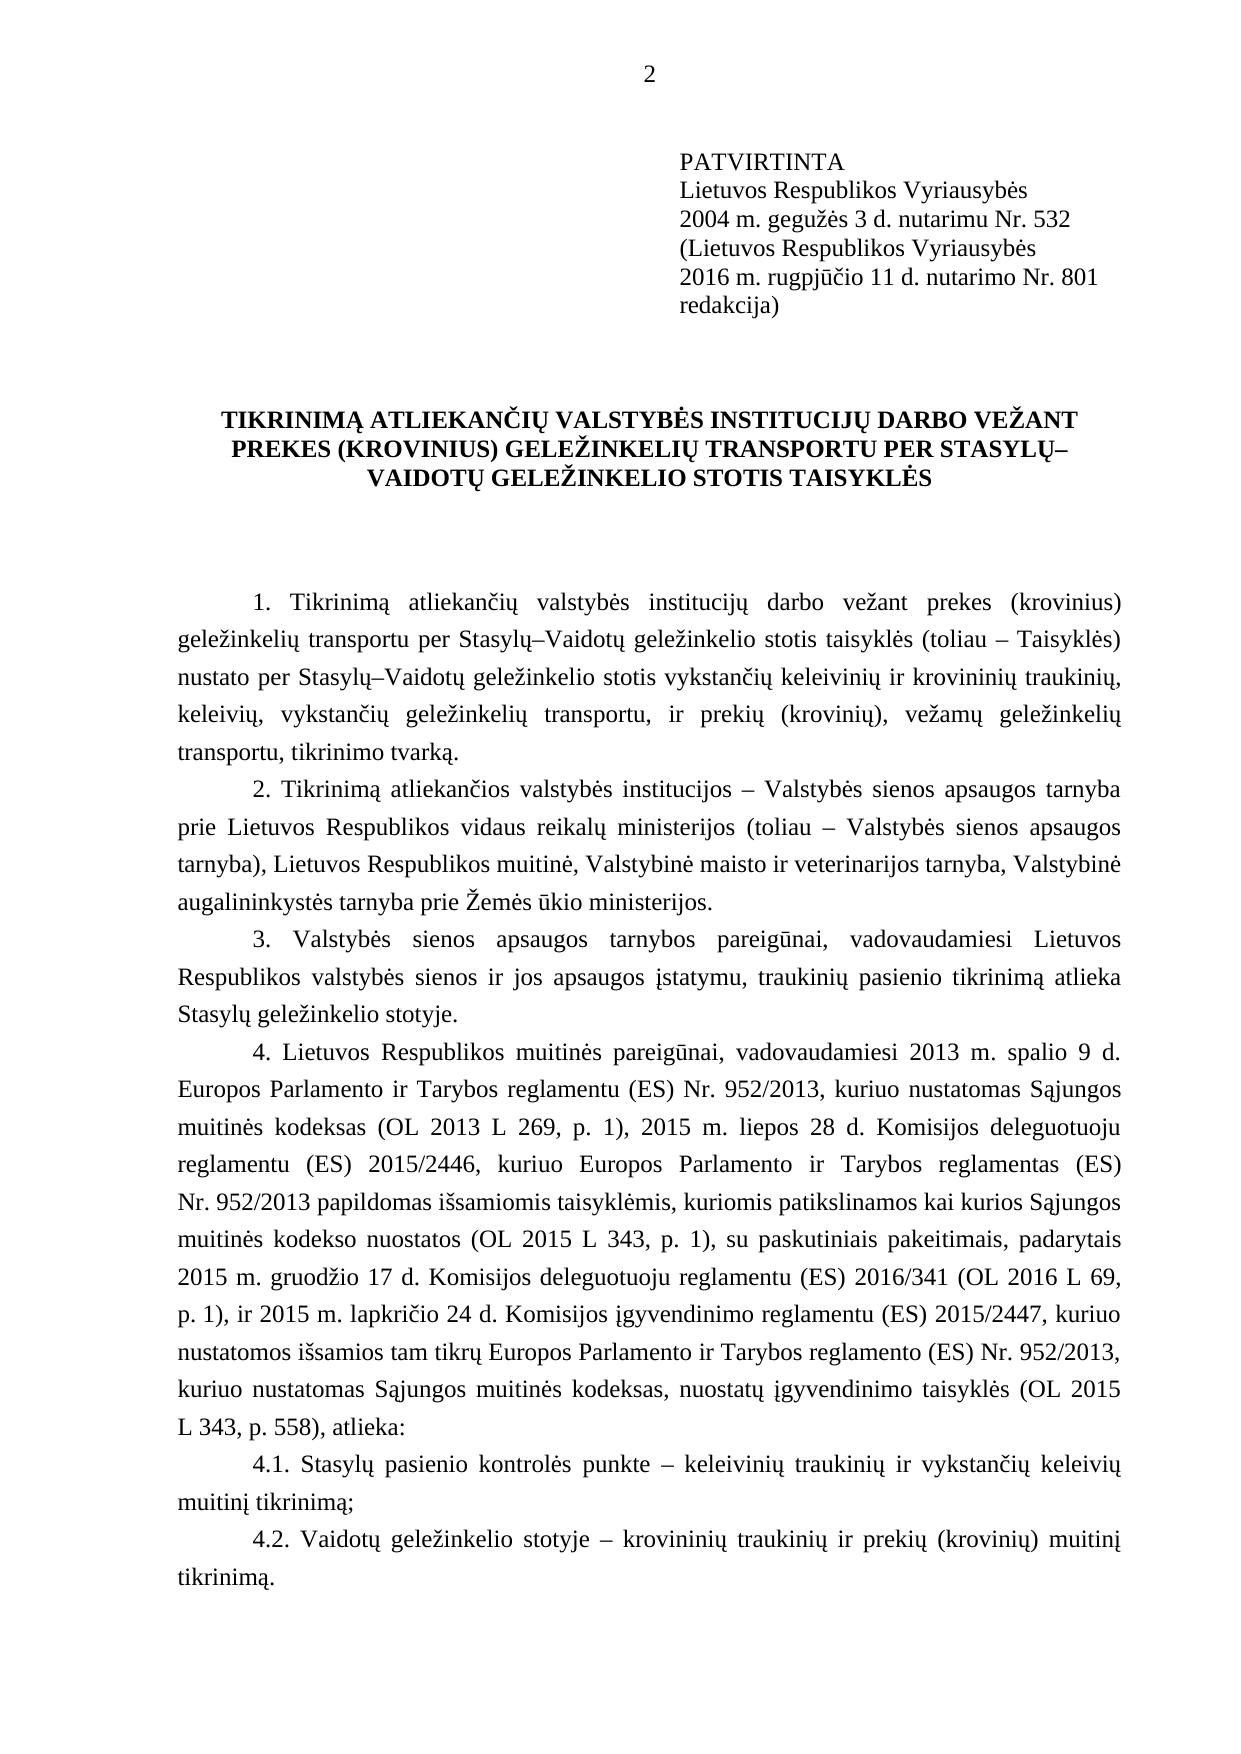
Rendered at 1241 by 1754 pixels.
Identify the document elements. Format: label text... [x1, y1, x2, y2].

text 1. Tikrinimą atliekančių valstybės institucijų darbo vežant prekes (krovinius) geležinkelių transportu per Stasylų–Vaidotų geležinkelio stotis taisyklės (toliau – Taisyklės) nustato per Stasylų–Vaidotų geležinkelio stotis vykstančių keleivinių ir krovininių traukinių, keleivių, vykstančių geležinkelių transportu, ir prekių (krovinių), vežamų geležinkelių transportu, tikrinimo tvarką. [177, 578, 1122, 766]
text 3. Valstybės sienos apsaugos tarnybos pareigūnai, vadovaudamiesi Lietuvos Respublikos valstybės sienos ir jos apsaugos įstatymu, traukinių pasienio tikrinimą atlieka Stasylų geležinkelio stotyje. [177, 916, 1122, 1028]
text 4.1. Stasylų pasienio kontrolės punkte – keleivinių traukinių ir vykstančių keleivių muitinį tikrinimą; [177, 1441, 1122, 1516]
text TIKRINIMĄ ATLIEKANČIŲ VALSTYBĖS INSTITUCIJŲ DARBO VEŽANT PREKES (KROVINIUS) GELEŽINKELIŲ TRANSPORTU PER STASYLŲ–VAIDOTŲ GELEŽINKELIO STOTIS TAISYKLĖS [177, 406, 1122, 492]
text 2. Tikrinimą atliekančios valstybės institucijos – Valstybės sienos apsaugos tarnyba prie Lietuvos Respublikos vidaus reikalų ministerijos (toliau – Valstybės sienos apsaugos tarnyba), Lietuvos Respublikos muitinė, Valstybinė maisto ir veterinarijos tarnyba, Valstybinė augalininkystės tarnyba prie Žemės ūkio ministerijos. [177, 766, 1122, 916]
text 4. Lietuvos Respublikos muitinės pareigūnai, vadovaudamiesi 2013 m. spalio 9 d. Europos Parlamento ir Tarybos reglamentu (ES) Nr. 952/2013, kuriuo nustatomas Sąjungos muitinės kodeksas (OL 2013 L 269, p. 1), 2015 m. liepos 28 d. Komisijos deleguotuoju reglamentu (ES) 2015/2446, kuriuo Europos Parlamento ir Tarybos reglamentas (ES) Nr. 952/2013 papildomas išsamiomis taisyklėmis, kuriomis patikslinamos kai kurios Sąjungos muitinės kodekso nuostatos (OL 2015 L 343, p. 1), su paskutiniais pakeitimais, padarytais 2015 m. gruodžio 17 d. Komisijos deleguotuoju reglamentu (ES) 2016/341 (OL 2016 L 69, p. 1), ir 2015 m. lapkričio 24 d. Komisijos įgyvendinimo reglamentu (ES) 2015/2447, kuriuo nustatomos išsamios tam tikrų Europos Parlamento ir Tarybos reglamento (ES) Nr. 952/2013, kuriuo nustatomas Sąjungos muitinės kodeksas, nuostatų įgyvendinimo taisyklės (OL 2015 L 343, p. 558), atlieka: [177, 1028, 1122, 1441]
text PATVIRTINTA Lietuvos Respublikos Vyriausybės 2004 m. gegužės 3 d. nutarimu Nr. 532 (Lietuvos Respublikos Vyriausybės 2016 m. rugpjūčio 11 d. nutarimo Nr. 801 redakcija) [679, 147, 1122, 319]
text 4.2. Vaidotų geležinkelio stotyje – krovininių traukinių ir prekių (krovinių) muitinį tikrinimą. [177, 1516, 1122, 1591]
